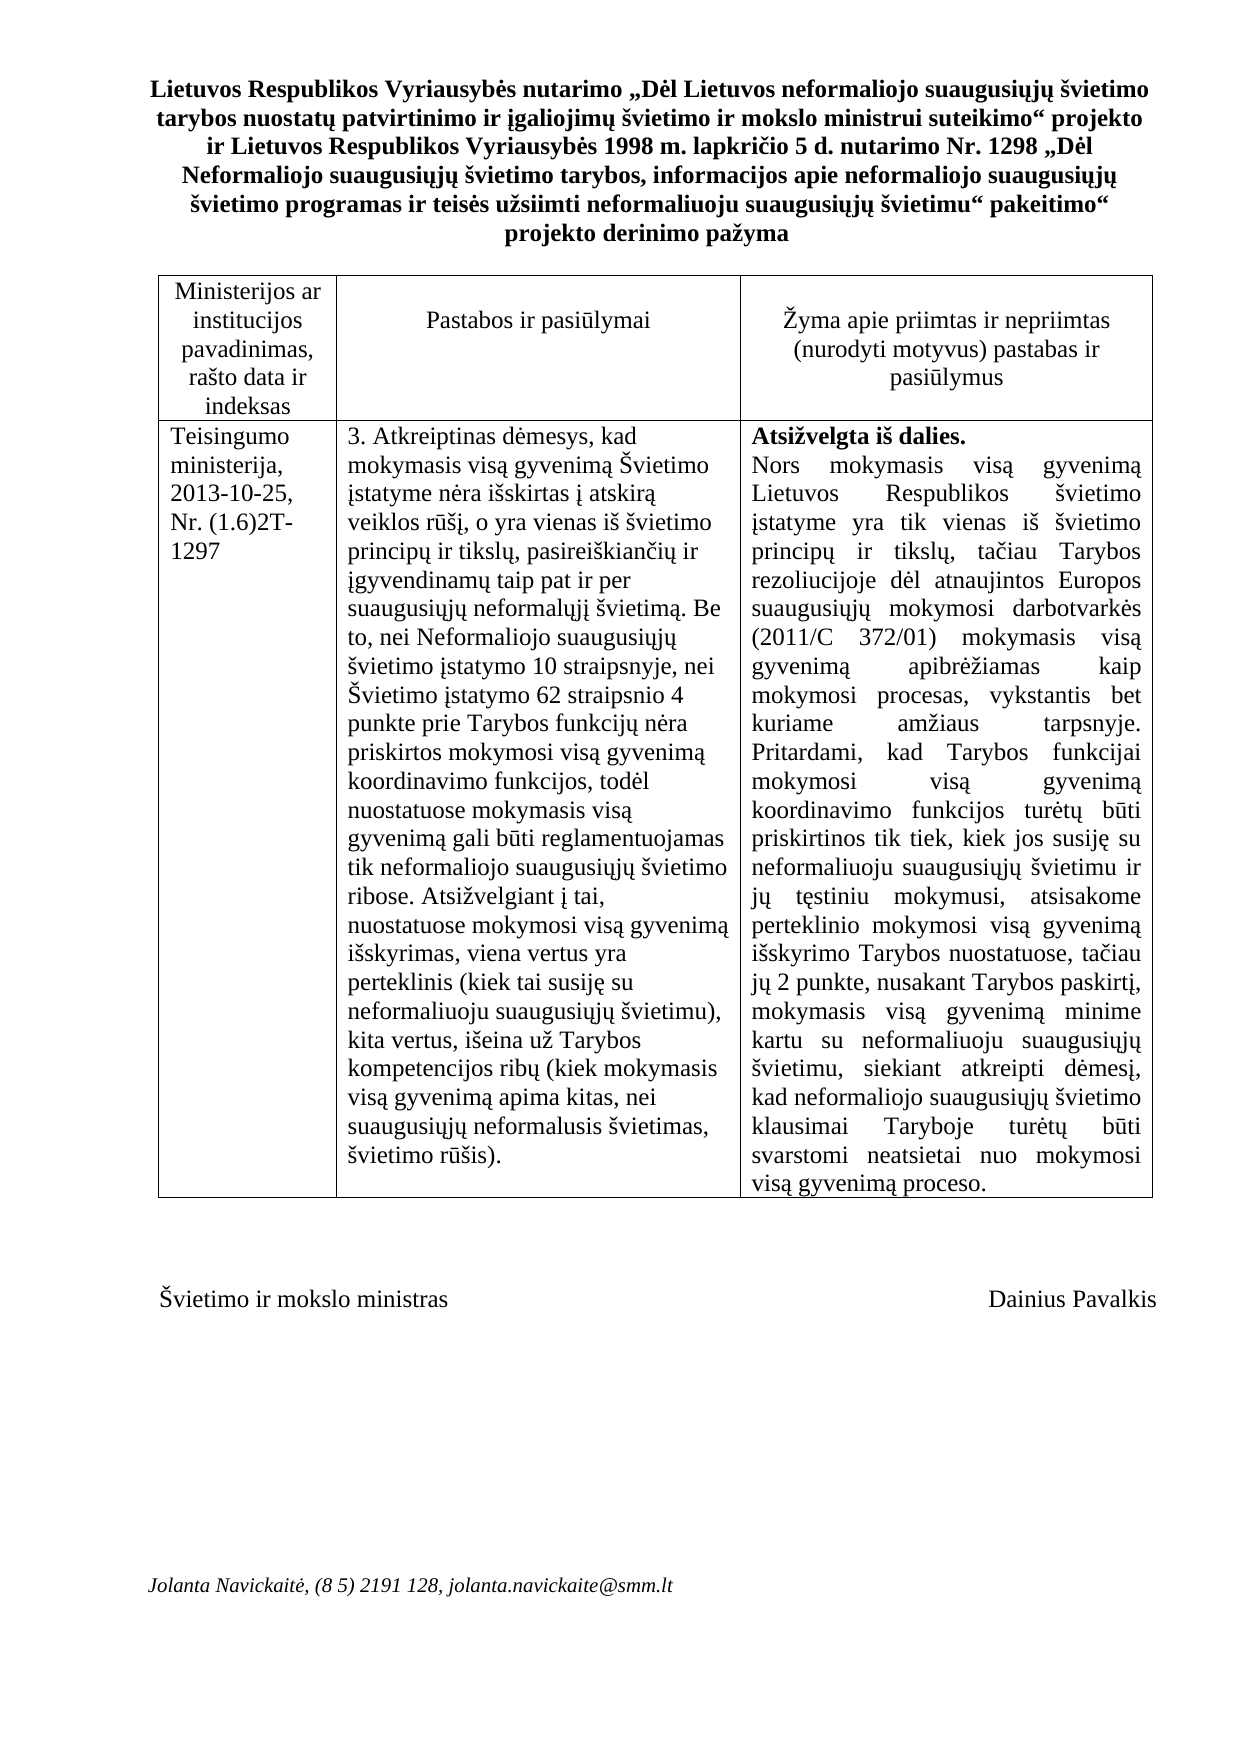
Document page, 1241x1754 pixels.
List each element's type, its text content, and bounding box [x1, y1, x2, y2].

table_cell Teisingumo ministerija, 2013-10-25, Nr. (1.6)2T-1297 [159, 421, 336, 1197]
table_header Švietimo ir mokslo ministras [148, 1285, 749, 1313]
table_header Ministerijos ar institucijos pavadinimas, rašto data ir indeksas [159, 276, 336, 420]
table_header Dainius Pavalkis [750, 1285, 1174, 1313]
table_header Žyma apie priimtas ir nepriimtas (nurodyti motyvus) pastabas ir pasiūlymus [741, 276, 1152, 420]
table_cell Atsižvelgta iš dalies. Nors mokymasis visą gyvenimą Lietuvos Respublikos švietimo įstatyme yra tik vienas iš švietimo principų ir tikslų, tačiau Tarybos rezoliucijoje dėl atnaujintos Europos suaugusiųjų mokymosi darbotvarkės (2011/C 372/01) mokymasis visą gyvenimą apibrėžiamas kaip mokymosi procesas, vykstantis bet kuriame amžiaus tarpsnyje. Pritardami, kad Tarybos funkcijai mokymosi visą gyvenimą koordinavimo funkcijos turėtų būti priskirtinos tik tiek, kiek jos susiję su neformaliuoju suaugusiųjų švietimu ir jų tęstiniu mokymusi, atsisakome perteklinio mokymosi visą gyvenimą išskyrimo Tarybos nuostatuose, tačiau jų 2 punkte, nusakant Tarybos paskirtį, mokymasis visą gyvenimą minime kartu su neformaliuoju suaugusiųjų švietimu, siekiant atkreipti dėmesį, kad neformaliojo suaugusiųjų švietimo klausimai Taryboje turėtų būti svarstomi neatsietai nuo mokymosi visą gyvenimą proceso. [741, 421, 1152, 1197]
subtitle Jolanta Navickaitė, (8 5) 2191 128, jolanta.navickaite@smm.lt [148, 1573, 1152, 1597]
table_header Pastabos ir pasiūlymai [337, 276, 740, 420]
text Lietuvos Respublikos Vyriausybės nutarimo „Dėl Lietuvos neformaliojo suaugusiųjų švietimo tarybos nuostatų patvirtinimo ir įgaliojimų švietimo ir mokslo ministrui suteikimo“ projekto ir Lietuvos Respublikos Vyriausybės 1998 m. lapkričio 5 d. nutarimo Nr. 1298 „Dėl Neformaliojo suaugusiųjų švietimo tarybos, informacijos apie neformaliojo suaugusiųjų švietimo programas ir teisės užsiimti neformaliuoju suaugusiųjų švietimu“ pakeitimo“ projekto derinimo pažyma [148, 74, 1152, 246]
table_cell 3. Atkreiptinas dėmesys, kad mokymasis visą gyvenimą Švietimo įstatyme nėra išskirtas į atskirą veiklos rūšį, o yra vienas iš švietimo principų ir tikslų, pasireiškiančių ir įgyvendinamų taip pat ir per suaugusiųjų neformalųjį švietimą. Be to, nei Neformaliojo suaugusiųjų švietimo įstatymo 10 straipsnyje, nei Švietimo įstatymo 62 straipsnio 4 punkte prie Tarybos funkcijų nėra priskirtos mokymosi visą gyvenimą koordinavimo funkcijos, todėl nuostatuose mokymasis visą gyvenimą gali būti reglamentuojamas tik neformaliojo suaugusiųjų švietimo ribose. Atsižvelgiant į tai, nuostatuose mokymosi visą gyvenimą išskyrimas, viena vertus yra perteklinis (kiek tai susiję su neformaliuoju suaugusiųjų švietimu), kita vertus, išeina už Tarybos kompetencijos ribų (kiek mokymasis visą gyvenimą apima kitas, nei suaugusiųjų neformalusis švietimas, švietimo rūšis). [337, 421, 740, 1197]
